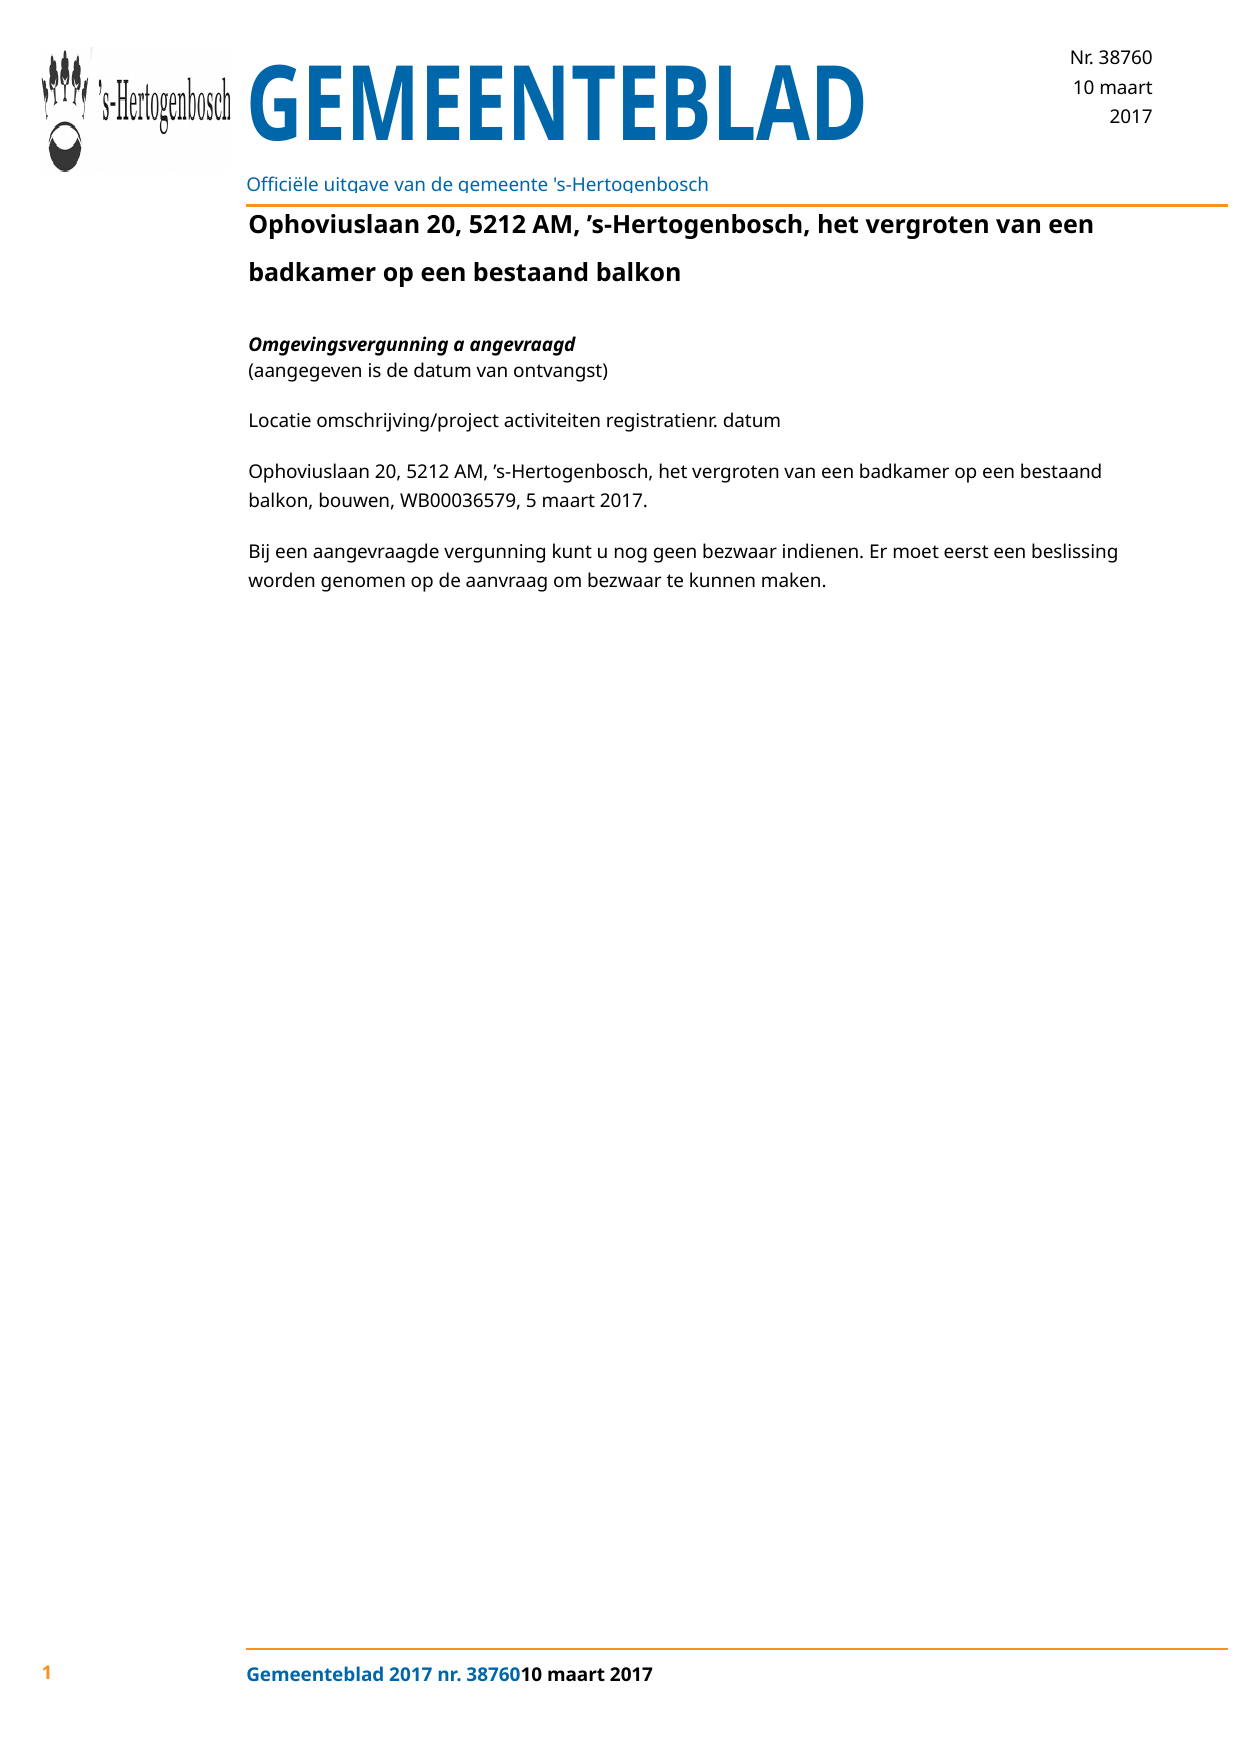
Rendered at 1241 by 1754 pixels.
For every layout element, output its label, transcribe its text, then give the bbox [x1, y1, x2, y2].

text (aangegeven is de datum van ontvangst) [248, 357, 1152, 383]
text Omgevingsvergunning a angevraagd [248, 331, 1152, 357]
text Locatie omschrijving/project activiteiten registratienr. datum [248, 408, 1152, 433]
text Ophoviuslaan 20, 5212 AM, ’s-Hertogenbosch, het vergroten van een badkamer op een bestaand balkon, bouwen, WB00036579, 5 maart 2017. [248, 458, 1152, 513]
text Bij een aangevraagde vergunning kunt u nog geen bezwaar indienen. Er moet eerst een beslissing worden genomen op de aanvraag om bezwaar te kunnen maken. [248, 538, 1152, 593]
text Ophoviuslaan 20, 5212 AM, ’s-Hertogenbosch, het vergroten van een badkamer op een bestaand balkon [248, 207, 1152, 288]
picture [41, 47, 231, 172]
